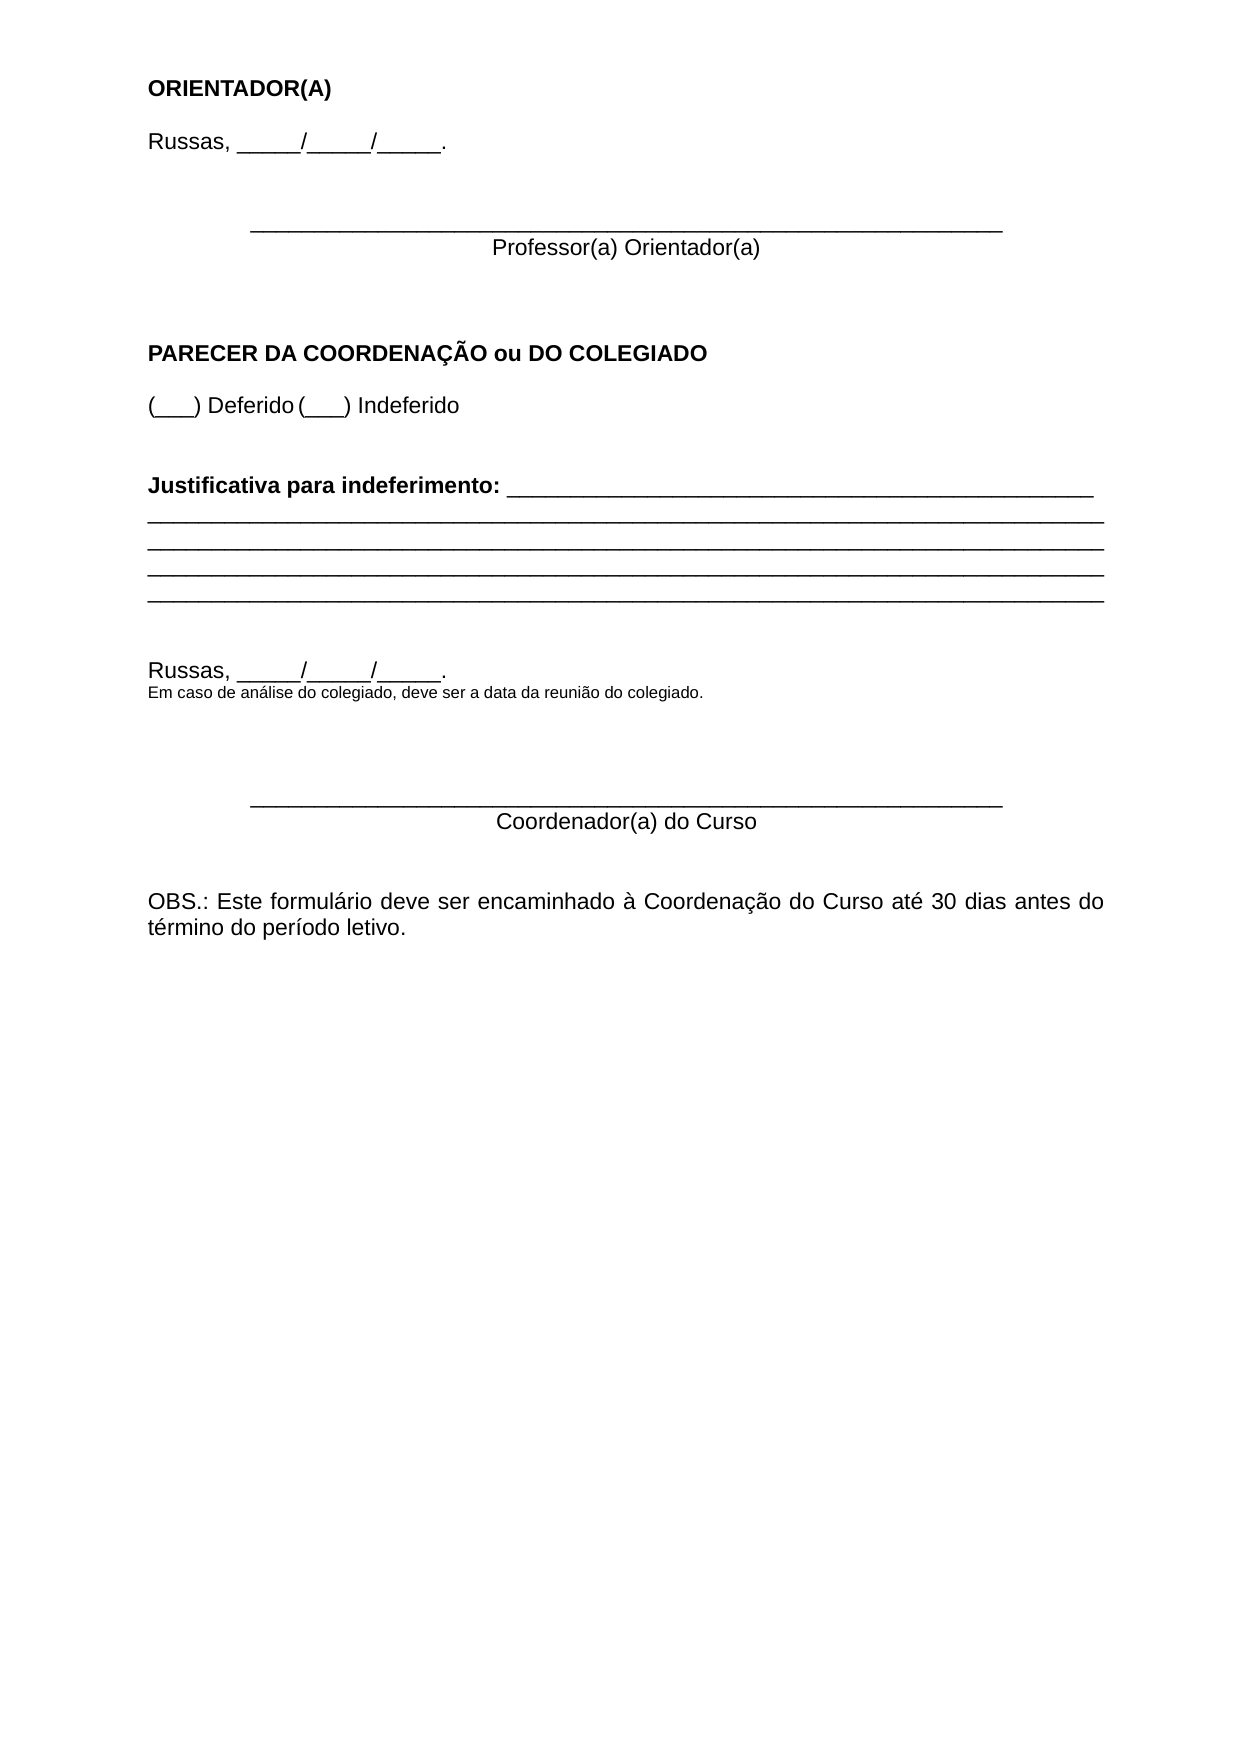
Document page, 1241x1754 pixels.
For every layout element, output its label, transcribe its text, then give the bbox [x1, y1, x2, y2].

text PARECER DA COORDENAÇÃO ou DO COLEGIADO [148, 339, 1105, 366]
text OBS.: Este formulário deve ser encaminhado à Coordenação do Curso até 30 dias antes do término do período letivo. [148, 888, 1105, 940]
text ORIENTADOR(A) [148, 75, 1105, 101]
text Professor(a) Orientador(a) [148, 234, 1105, 260]
text Justificativa para indeferimento: ______________________________________________ [148, 472, 1105, 498]
text ____________________________________________________________________________________________________________________________________________________________________________________________________________________________________________________________________________________________________________ [148, 498, 1105, 604]
text ___________________________________________________________ [148, 782, 1105, 808]
text Russas, _____/_____/_____. [148, 657, 1105, 683]
text (___) Deferido (___) Indeferido [148, 392, 1105, 419]
text ___________________________________________________________ [148, 207, 1105, 234]
text Russas, _____/_____/_____. [148, 128, 1105, 154]
text Coordenador(a) do Curso [148, 808, 1105, 835]
text Em caso de análise do colegiado, deve ser a data da reunião do colegiado. [148, 683, 1105, 702]
